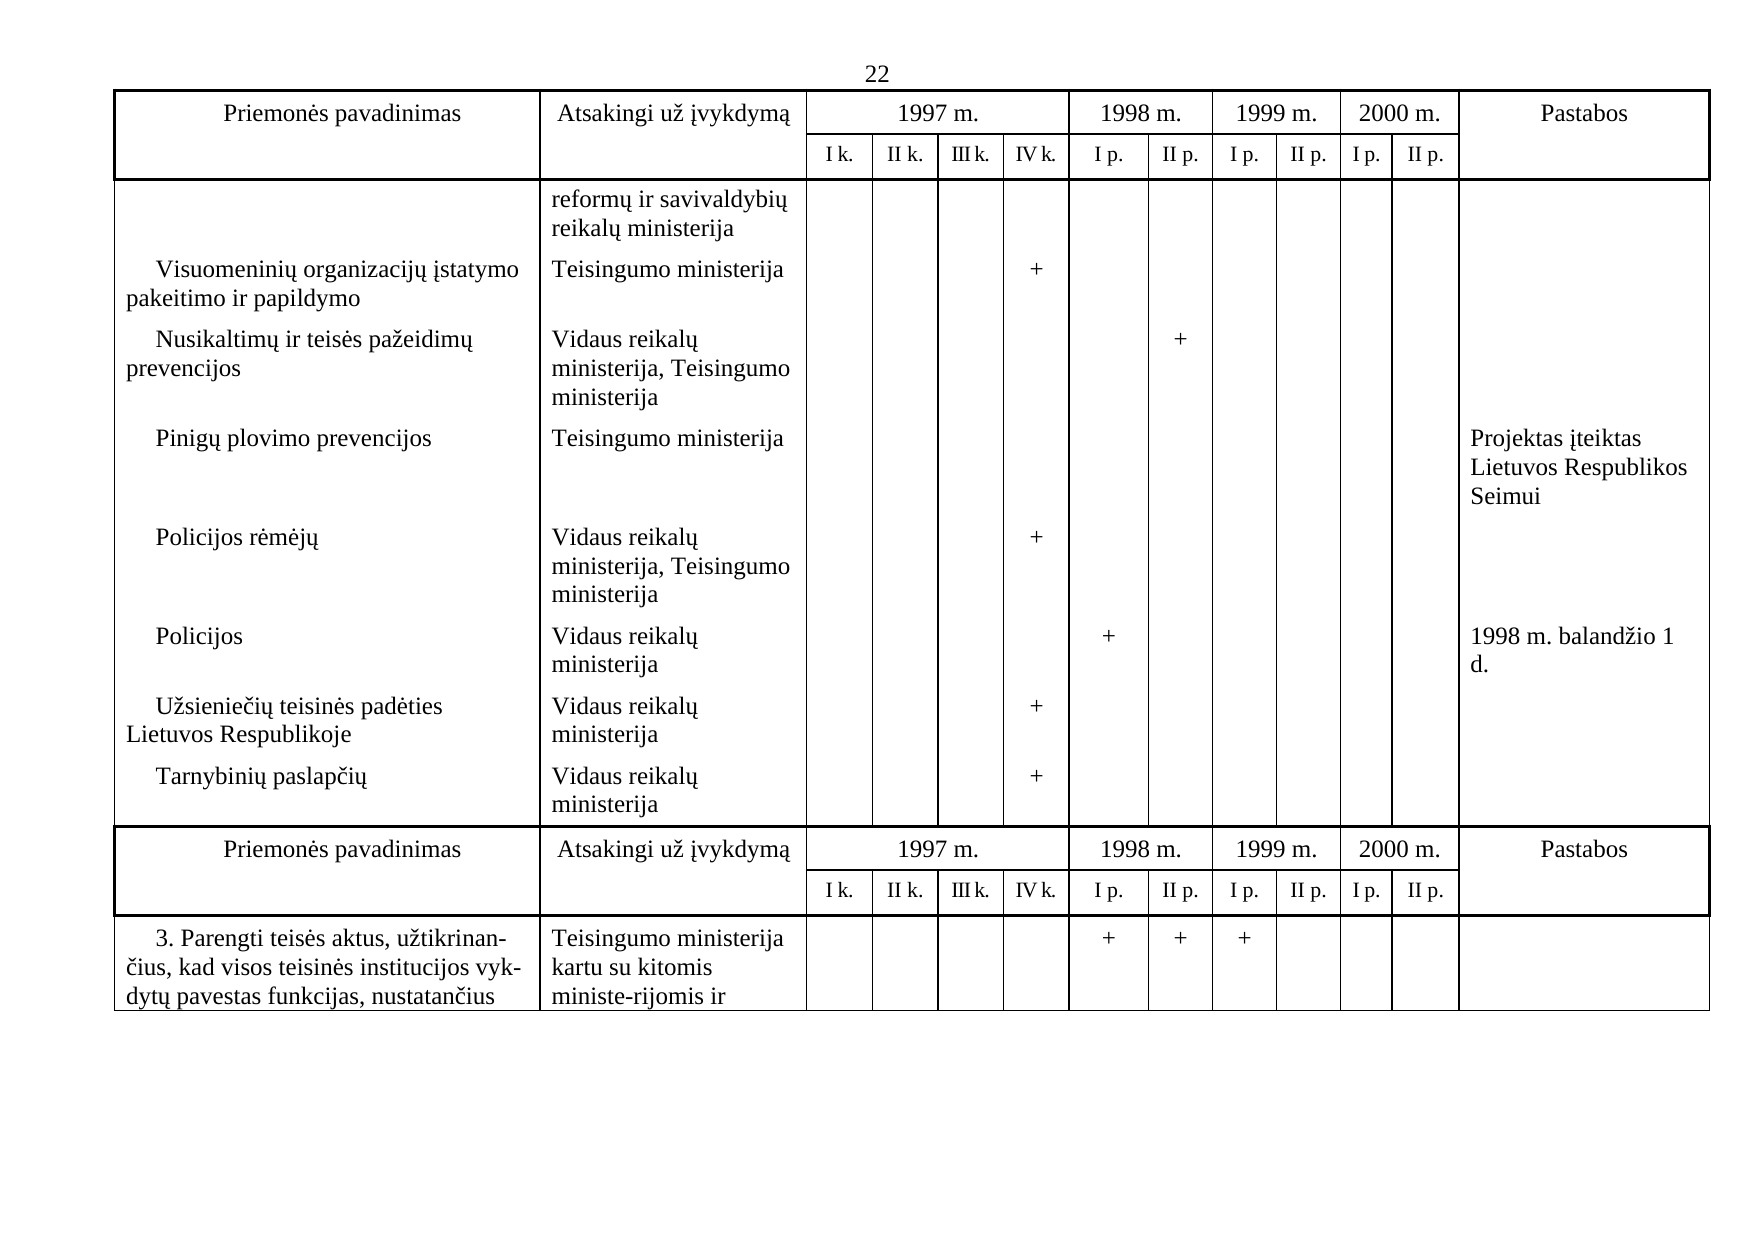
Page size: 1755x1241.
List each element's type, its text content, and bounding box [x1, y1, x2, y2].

table_cell [1277, 318, 1340, 417]
table_cell reformų ir savivaldybių reikalų ministerija [541, 181, 806, 248]
table_cell [939, 417, 1003, 516]
table_cell II k. [873, 871, 937, 914]
table_header 2000 m. [1341, 92, 1458, 133]
table_header Priemonės pavadinimas [116, 92, 539, 133]
table_cell Teisingumo ministerija kartu su kitomis ministe-rijomis ir [541, 917, 806, 1010]
table_cell 1998 m. balandžio 1 d. [1460, 615, 1709, 684]
table_cell [1149, 685, 1212, 754]
table_cell Teisingumo ministerija [541, 248, 806, 318]
table_cell 1997 m. [807, 828, 1068, 869]
table_cell II p. [1277, 871, 1340, 914]
table_cell I k. [807, 871, 872, 914]
table_cell [807, 685, 872, 754]
table_cell [1277, 755, 1340, 824]
table_cell [939, 248, 1003, 318]
table_cell [1460, 755, 1709, 824]
table_cell [1393, 318, 1458, 417]
table_cell [939, 755, 1003, 824]
table_cell [873, 755, 937, 824]
table_cell [1341, 181, 1391, 248]
table_cell [1149, 516, 1212, 614]
table_cell [1341, 685, 1391, 754]
table_cell Priemonės pavadinimas [116, 828, 539, 869]
table_header 1997 m. [807, 92, 1068, 133]
table_cell II p. [1149, 871, 1212, 914]
table_cell [873, 615, 937, 684]
table_cell I k. [807, 135, 872, 178]
table_cell + [1004, 516, 1068, 614]
table_cell [1213, 516, 1276, 614]
table_cell [1277, 417, 1340, 516]
table_cell [807, 917, 872, 1010]
table_cell [1070, 516, 1148, 614]
table_cell [939, 516, 1003, 614]
table_cell [1460, 133, 1708, 178]
table_cell I p. [1070, 135, 1148, 178]
table_cell [807, 417, 872, 516]
table_cell [1460, 869, 1708, 914]
table_cell [1341, 755, 1391, 824]
table_cell [1460, 181, 1709, 248]
table_cell Nusikaltimų ir teisės pažeidimų prevencijos [115, 318, 539, 417]
table_cell II k. [873, 135, 937, 178]
table_cell [939, 318, 1003, 417]
table_cell [873, 248, 937, 318]
table_cell [1213, 685, 1276, 754]
table_cell [873, 181, 937, 248]
table_cell [1213, 615, 1276, 684]
table_cell [807, 516, 872, 614]
table_cell [1393, 615, 1458, 684]
table_cell [1277, 248, 1340, 318]
table_cell [1004, 181, 1068, 248]
table_cell [1004, 917, 1068, 1010]
table_cell [1393, 685, 1458, 754]
table_cell [1149, 181, 1212, 248]
table_cell [873, 318, 937, 417]
table_cell [939, 181, 1003, 248]
table_cell Vidaus reikalų ministerija, Teisingumo ministerija [541, 516, 806, 614]
table_cell [1070, 417, 1148, 516]
table_cell [1393, 248, 1458, 318]
table_cell Visuomeninių organizacijų įstatymo pakeitimo ir papildymo [115, 248, 539, 318]
table_cell II p. [1277, 135, 1340, 178]
table_cell [939, 917, 1003, 1010]
table_cell + [1149, 318, 1212, 417]
table_cell 1998 m. [1070, 828, 1212, 869]
table_cell Pinigų plovimo prevencijos [115, 417, 539, 516]
table_header 1998 m. [1070, 92, 1212, 133]
table_cell [115, 181, 539, 248]
table_cell [1070, 685, 1148, 754]
table_cell [1004, 417, 1068, 516]
table_cell [1004, 318, 1068, 417]
table_cell [1213, 318, 1276, 417]
table_cell [1341, 516, 1391, 614]
table_cell [807, 248, 872, 318]
table_cell I p. [1213, 871, 1276, 914]
table_cell I p. [1213, 135, 1276, 178]
table_cell [116, 869, 539, 914]
table_cell [1149, 755, 1212, 824]
table_cell 3. Parengti teisės aktus, užtikrinan-čius, kad visos teisinės institucijos vyk-dytų pavestas funkcijas, nustatančius [115, 917, 539, 1010]
table_cell [116, 133, 539, 178]
table_cell [1341, 318, 1391, 417]
table_cell [1213, 755, 1276, 824]
table_cell III k. [939, 871, 1003, 914]
table_cell [873, 917, 937, 1010]
table_cell [1460, 917, 1709, 1010]
table_cell [1070, 181, 1148, 248]
table_cell [1393, 516, 1458, 614]
table_cell [1149, 417, 1212, 516]
table_cell [1460, 248, 1709, 318]
table_cell [1460, 685, 1709, 754]
table_cell Policijos rėmėjų [115, 516, 539, 614]
table_cell [939, 685, 1003, 754]
table_cell [1277, 685, 1340, 754]
table_cell IV k. [1004, 135, 1068, 178]
table_cell [807, 615, 872, 684]
table_cell [1004, 615, 1068, 684]
table_cell [1070, 248, 1148, 318]
table_cell [1460, 318, 1709, 417]
table_cell I p. [1341, 871, 1391, 914]
table_cell Teisingumo ministerija [541, 417, 806, 516]
table_cell [873, 685, 937, 754]
table_cell [1149, 615, 1212, 684]
table_cell [1277, 516, 1340, 614]
table_cell Atsakingi už įvykdymą [541, 828, 806, 869]
table_cell [873, 417, 937, 516]
table_cell II p. [1393, 871, 1458, 914]
table_cell I p. [1341, 135, 1391, 178]
table_cell Vidaus reikalų ministerija [541, 615, 806, 684]
table_cell [1277, 615, 1340, 684]
table_header Pastabos [1460, 92, 1708, 133]
table_cell [1341, 917, 1391, 1010]
table_cell [1070, 318, 1148, 417]
table_cell + [1070, 917, 1148, 1010]
table_cell [1341, 248, 1391, 318]
table_cell [1393, 417, 1458, 516]
table_cell [1393, 181, 1458, 248]
table_cell Vidaus reikalų ministerija [541, 685, 806, 754]
table_cell Tarnybinių paslapčių [115, 755, 539, 824]
table_cell + [1004, 755, 1068, 824]
table_cell [541, 869, 806, 914]
table_cell [807, 755, 872, 824]
table_cell Vidaus reikalų ministerija, Teisingumo ministerija [541, 318, 806, 417]
table_header 1999 m. [1213, 92, 1340, 133]
table_cell [1213, 248, 1276, 318]
table_cell [939, 615, 1003, 684]
table_cell [1393, 917, 1458, 1010]
table_cell Projektas įteiktas Lietuvos Respublikos Seimui [1460, 417, 1709, 516]
table_cell [1460, 516, 1709, 614]
table_cell II p. [1149, 135, 1212, 178]
table_cell [541, 133, 806, 178]
table_cell II p. [1393, 135, 1458, 178]
table_cell [1213, 181, 1276, 248]
table_cell [807, 181, 872, 248]
table_cell [807, 318, 872, 417]
table_cell + [1149, 917, 1212, 1010]
table_cell Policijos [115, 615, 539, 684]
table_cell [1341, 615, 1391, 684]
table_cell + [1004, 248, 1068, 318]
table_cell [1070, 755, 1148, 824]
table_cell Vidaus reikalų ministerija [541, 755, 806, 824]
table_cell [1341, 417, 1391, 516]
table_cell I p. [1070, 871, 1148, 914]
table_cell 1999 m. [1213, 828, 1340, 869]
table_cell + [1004, 685, 1068, 754]
table_cell [1277, 181, 1340, 248]
table_cell [1213, 417, 1276, 516]
table_cell Užsieniečių teisinės padėties Lietuvos Respublikoje [115, 685, 539, 754]
table_cell [1149, 248, 1212, 318]
table_cell [1393, 755, 1458, 824]
table_cell III k. [939, 135, 1003, 178]
table_cell 2000 m. [1341, 828, 1458, 869]
table_cell IV k. [1004, 871, 1068, 914]
table_cell [873, 516, 937, 614]
table_cell Pastabos [1460, 828, 1708, 869]
table_cell [1277, 917, 1340, 1010]
table_cell + [1070, 615, 1148, 684]
table_header Atsakingi už įvykdymą [541, 92, 806, 133]
table_cell + [1213, 917, 1276, 1010]
